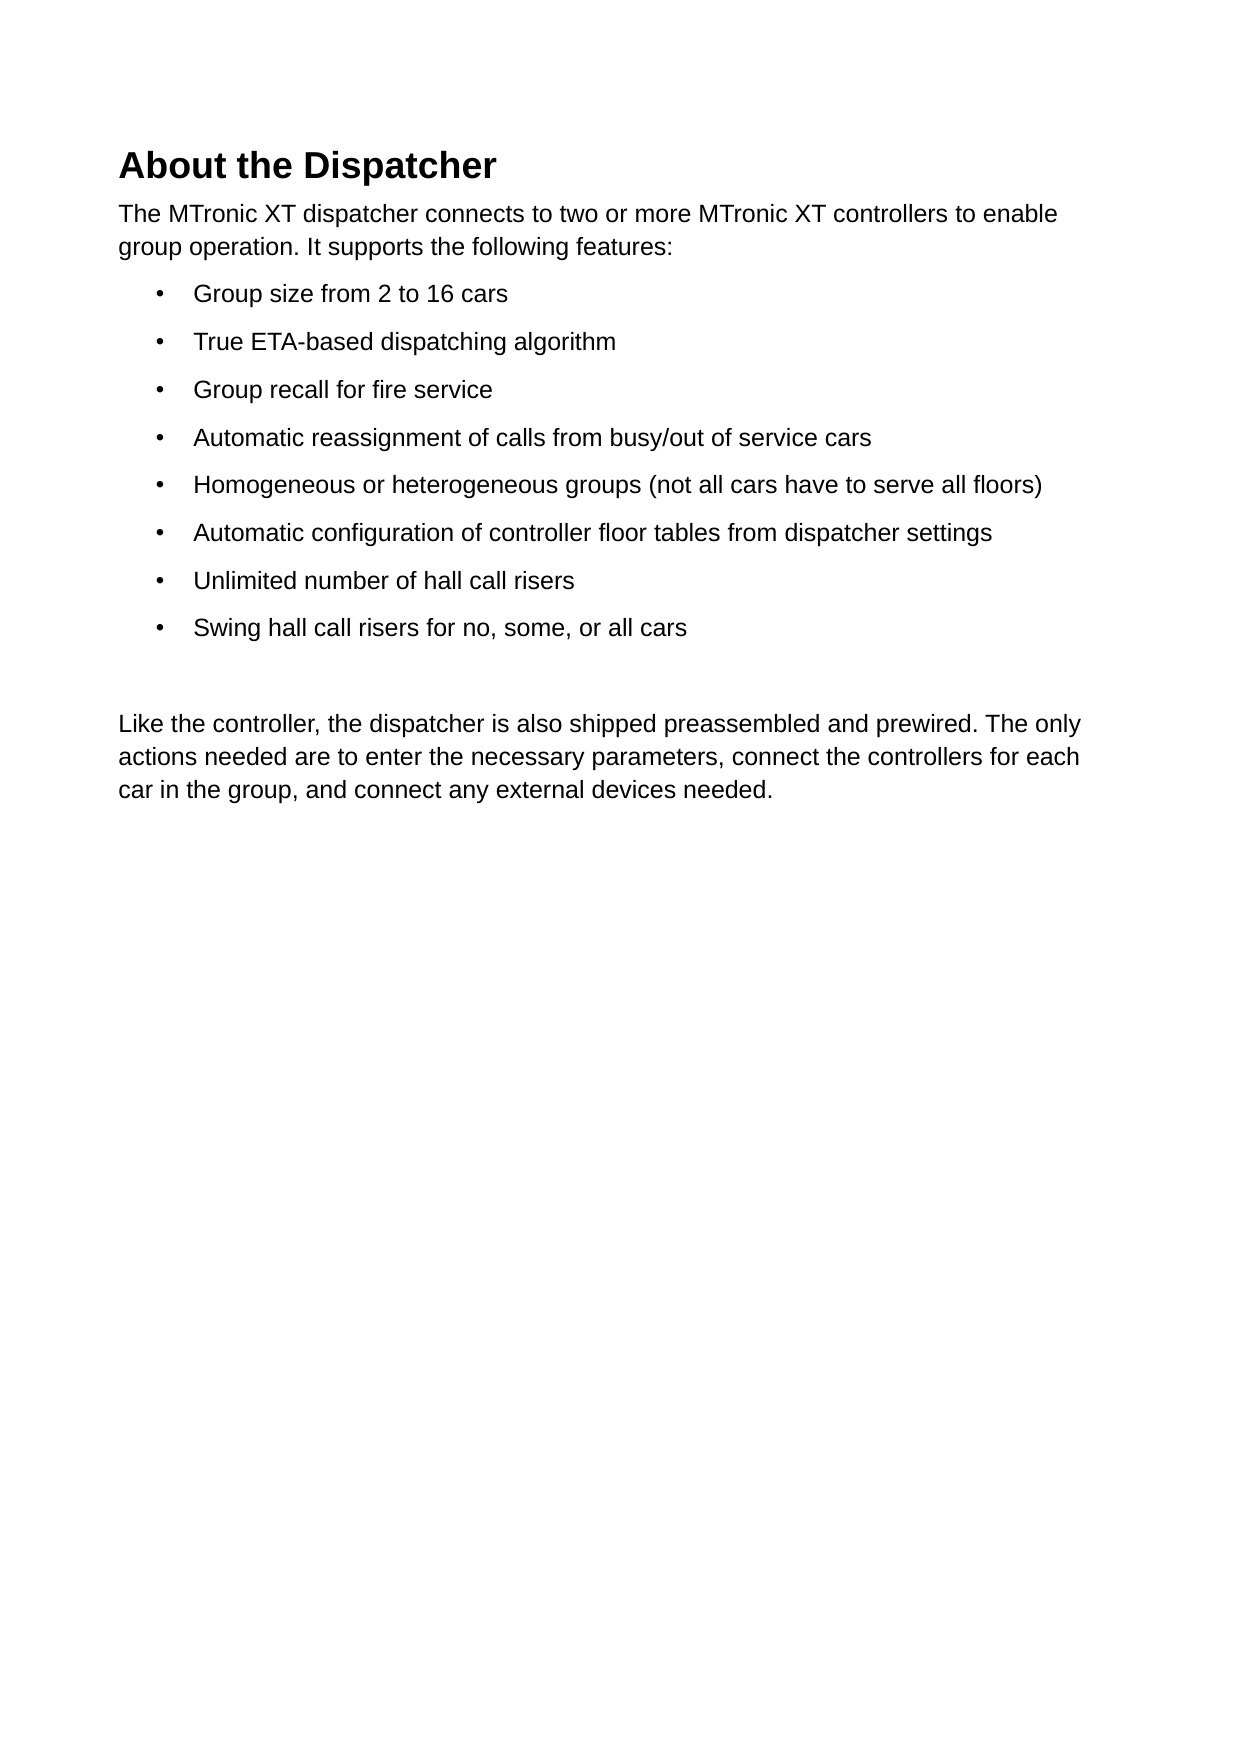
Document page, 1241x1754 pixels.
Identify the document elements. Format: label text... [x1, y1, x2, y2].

list Group recall for fire service [156, 375, 1122, 404]
text The MTronic XT dispatcher connects to two or more MTronic XT controllers to enable group operation. It supports the following features: [118, 199, 1122, 261]
text Like the controller, the dispatcher is also shipped preassembled and prewired. The only actions needed are to enter the necessary parameters, connect the controllers for each car in the group, and connect any external devices needed. [118, 709, 1122, 803]
subtitle About the Dispatcher [118, 143, 1122, 186]
list True ETA-based dispatching algorithm [156, 327, 1122, 356]
list Swing hall call risers for no, some, or all cars [156, 613, 1122, 642]
list Homogeneous or heterogeneous groups (not all cars have to serve all floors) [156, 470, 1122, 499]
list Unlimited number of hall call risers [156, 566, 1122, 594]
list Automatic reassignment of calls from busy/out of service cars [156, 422, 1122, 451]
list Group size from 2 to 16 cars [156, 279, 1122, 308]
list Automatic configuration of controller floor tables from dispatcher settings [156, 518, 1122, 547]
